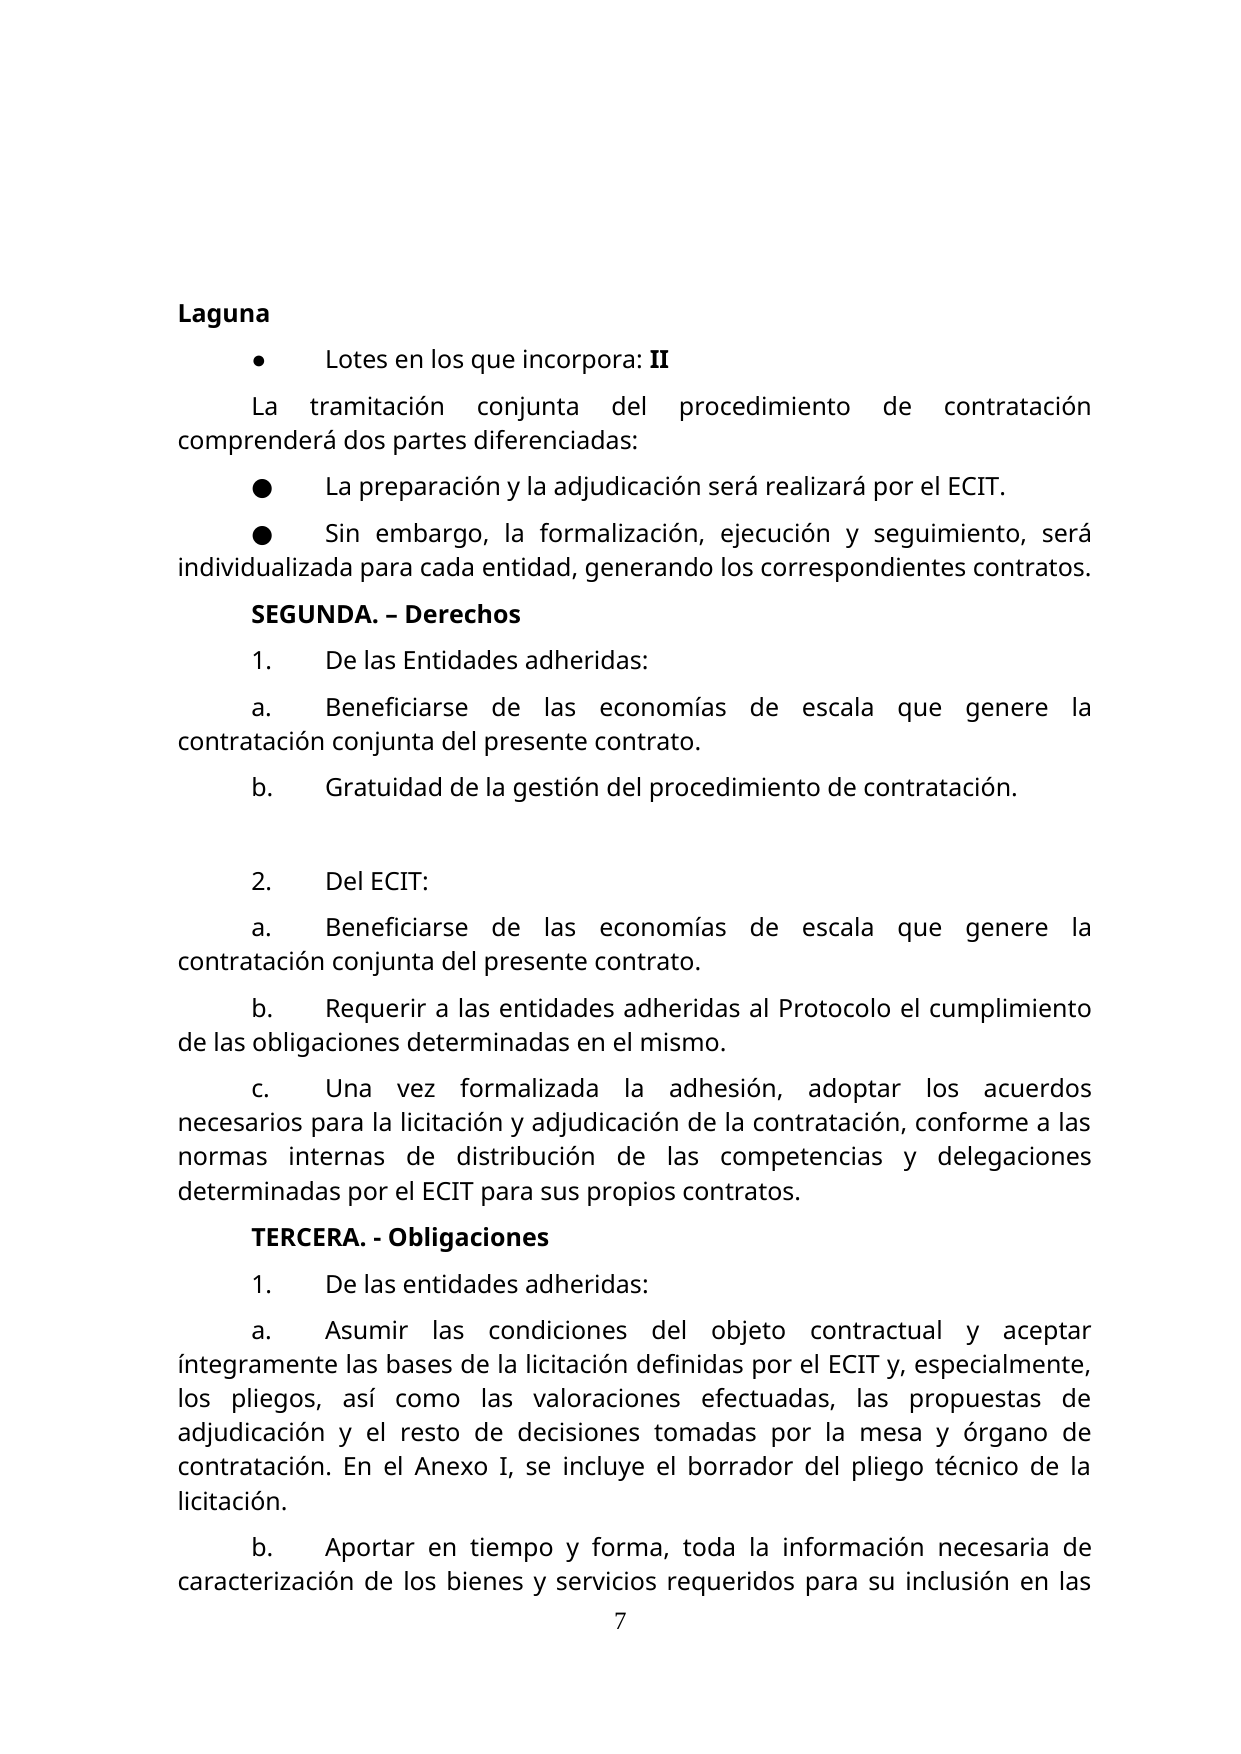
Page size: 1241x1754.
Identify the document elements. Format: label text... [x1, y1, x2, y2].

text SEGUNDA. – Derechos [177, 596, 1093, 630]
list Sin embargo, la formalización, ejecución y seguimiento, será individualizada para cada entidad, generando los correspondientes contratos. [177, 516, 1093, 584]
list Lotes en los que incorpora: II [177, 342, 1093, 376]
list La preparación y la adjudicación será realizará por el ECIT. [177, 469, 1093, 503]
list Del ECIT: [177, 863, 1093, 897]
list Gratuidad de la gestión del procedimiento de contratación. [177, 770, 1093, 804]
text TERCERA. - Obligaciones [177, 1220, 1093, 1254]
list Laguna [177, 295, 1093, 329]
list Aportar en tiempo y forma, toda la información necesaria de caracterización de los bienes y servicios requeridos para su inclusión en las [177, 1530, 1093, 1598]
list Asumir las condiciones del objeto contractual y aceptar íntegramente las bases de la licitación definidas por el ECIT y, especialmente, los pliegos, así como las valoraciones efectuadas, las propuestas de adjudicación y el resto de decisiones tomadas por la mesa y órgano de contratación. En el Anexo I, se incluye el borrador del pliego técnico de la licitación. [177, 1313, 1093, 1517]
list Una vez formalizada la adhesión, adoptar los acuerdos necesarios para la licitación y adjudicación de la contratación, conforme a las normas internas de distribución de las competencias y delegaciones determinadas por el ECIT para sus propios contratos. [177, 1071, 1093, 1207]
list De las Entidades adheridas: [177, 643, 1093, 677]
list De las entidades adheridas: [177, 1266, 1093, 1300]
list Beneficiarse de las economías de escala que genere la contratación conjunta del presente contrato. [177, 910, 1093, 978]
list Requerir a las entidades adheridas al Protocolo el cumplimiento de las obligaciones determinadas en el mismo. [177, 990, 1093, 1058]
text La tramitación conjunta del procedimiento de contratación comprenderá dos partes diferenciadas: [177, 388, 1093, 457]
list Beneficiarse de las economías de escala que genere la contratación conjunta del presente contrato. [177, 689, 1093, 757]
